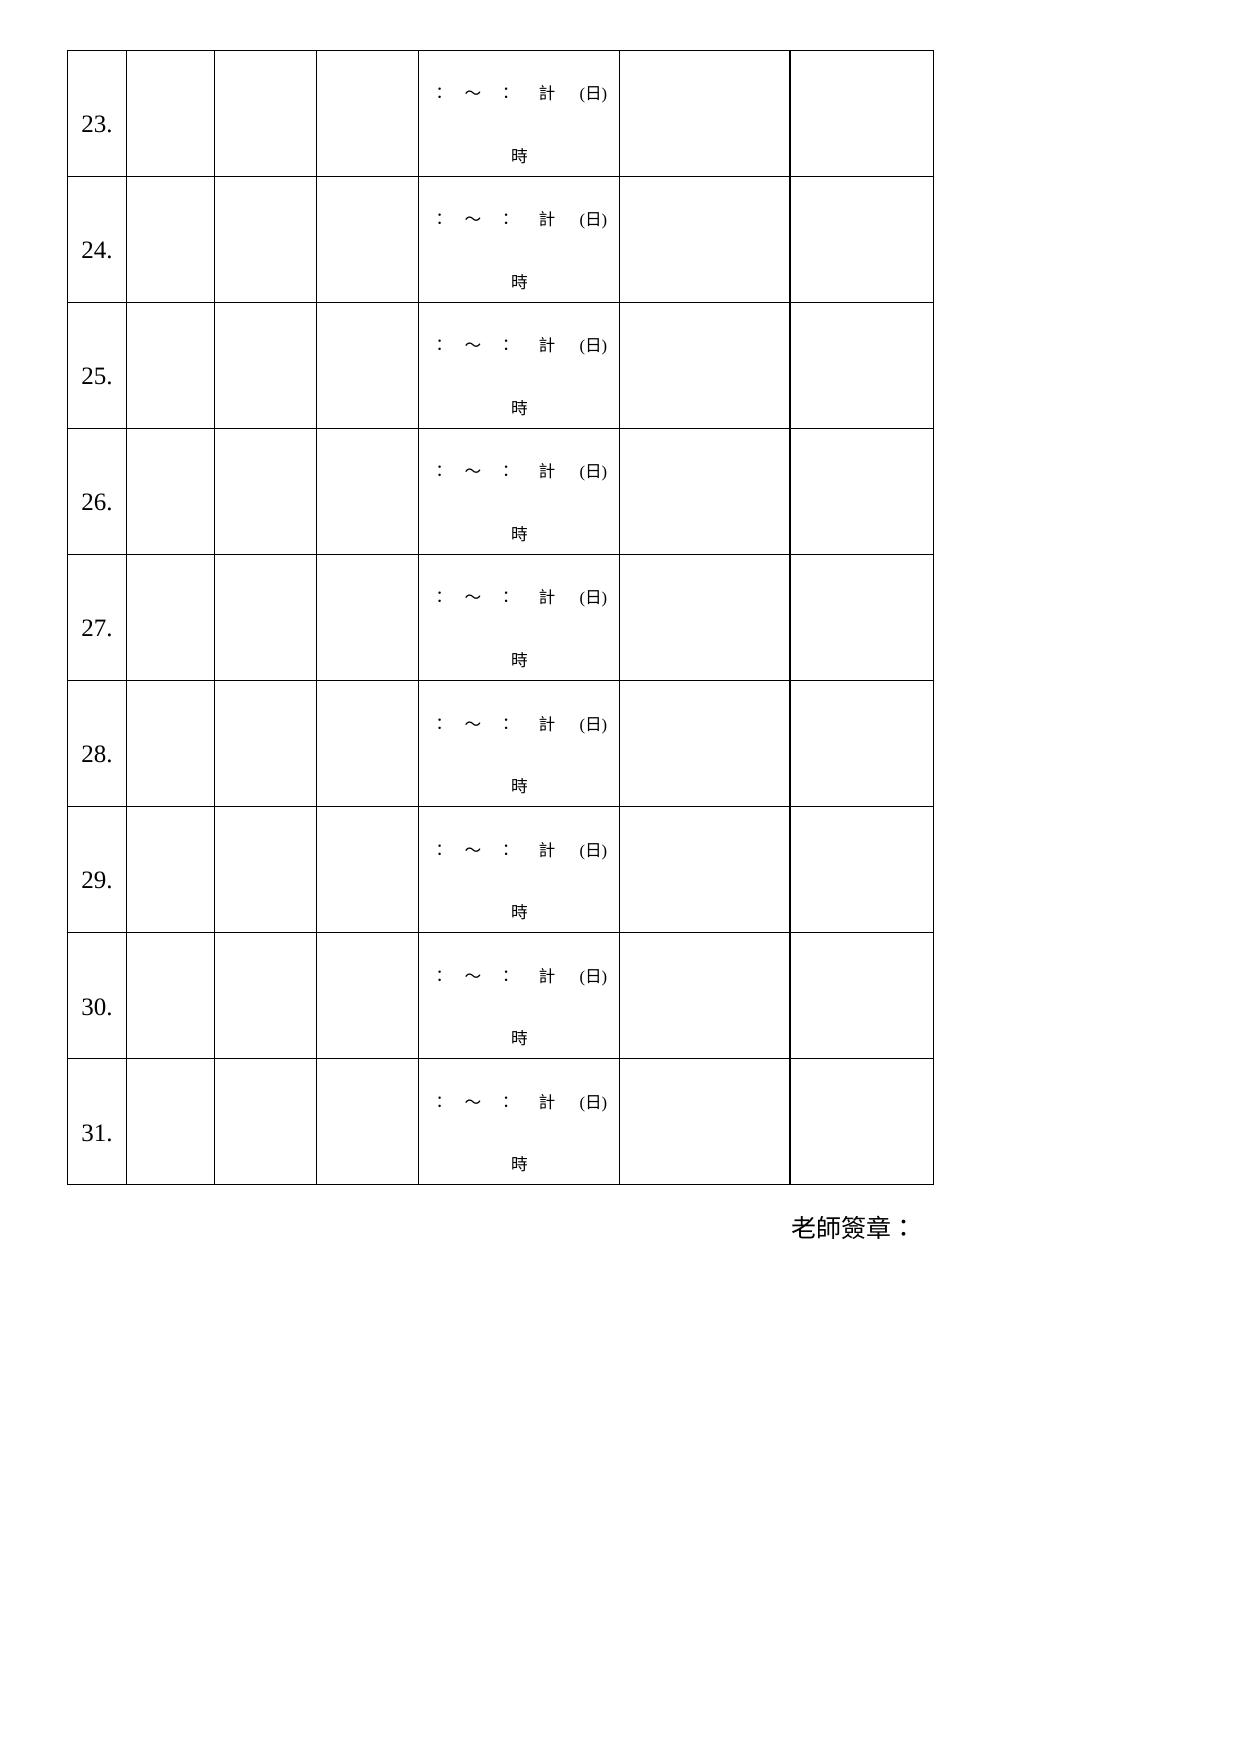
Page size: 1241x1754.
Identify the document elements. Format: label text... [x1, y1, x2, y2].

table_cell [317, 303, 418, 428]
table_cell 31. [68, 1059, 126, 1184]
table_cell ： ～ ： 計 (日)時 [419, 429, 619, 554]
table_cell [215, 555, 316, 680]
table_cell [215, 51, 316, 176]
table_cell ： ～ ： 計 (日)時 [419, 51, 619, 176]
table_cell [620, 177, 789, 302]
table_cell ： ～ ： 計 (日)時 [419, 303, 619, 428]
table_cell [620, 1059, 789, 1184]
table_cell [791, 429, 933, 554]
table_cell [127, 933, 214, 1058]
table_cell [791, 177, 933, 302]
table_cell ： ～ ： 計 (日)時 [419, 807, 619, 932]
table_cell [791, 303, 933, 428]
table_cell ： ～ ： 計 (日)時 [419, 681, 619, 806]
table_cell [791, 555, 933, 680]
table_cell 27. [68, 555, 126, 680]
table_cell [215, 429, 316, 554]
table_cell [127, 51, 214, 176]
table_cell 28. [68, 681, 126, 806]
table_cell [215, 1059, 316, 1184]
table_cell 24. [68, 177, 126, 302]
table_cell [127, 555, 214, 680]
table_cell [317, 807, 418, 932]
table_cell [791, 1059, 933, 1184]
table_cell [127, 681, 214, 806]
table_cell [215, 177, 316, 302]
table_cell [215, 807, 316, 932]
table_cell [317, 51, 418, 176]
table_cell [620, 429, 789, 554]
table_cell [620, 303, 789, 428]
table_cell [127, 429, 214, 554]
table_cell [791, 807, 933, 932]
table_cell 老師簽章： [67, 1185, 933, 1248]
table_cell [317, 555, 418, 680]
table_cell [127, 807, 214, 932]
table_cell [127, 303, 214, 428]
table_cell [317, 933, 418, 1058]
table_cell 23. [68, 51, 126, 176]
table_cell ： ～ ： 計 (日)時 [419, 1059, 619, 1184]
table_cell 30. [68, 933, 126, 1058]
table_cell 26. [68, 429, 126, 554]
table_cell [215, 681, 316, 806]
table_cell [127, 1059, 214, 1184]
table_cell [317, 429, 418, 554]
table_cell [317, 1059, 418, 1184]
table_cell [317, 681, 418, 806]
table_cell 25. [68, 303, 126, 428]
table_cell ： ～ ： 計 (日)時 [419, 177, 619, 302]
table_cell [620, 681, 789, 806]
table_cell ： ～ ： 計 (日)時 [419, 933, 619, 1058]
table_cell [620, 555, 789, 680]
table_cell [791, 933, 933, 1058]
table_cell [317, 177, 418, 302]
table_cell [620, 807, 789, 932]
table_cell [215, 933, 316, 1058]
table_cell [791, 681, 933, 806]
table_cell [127, 177, 214, 302]
table_cell [620, 933, 789, 1058]
table_cell [791, 51, 933, 176]
table_cell 29. [68, 807, 126, 932]
table_cell ： ～ ： 計 (日)時 [419, 555, 619, 680]
table_cell [215, 303, 316, 428]
table_cell [620, 51, 789, 176]
